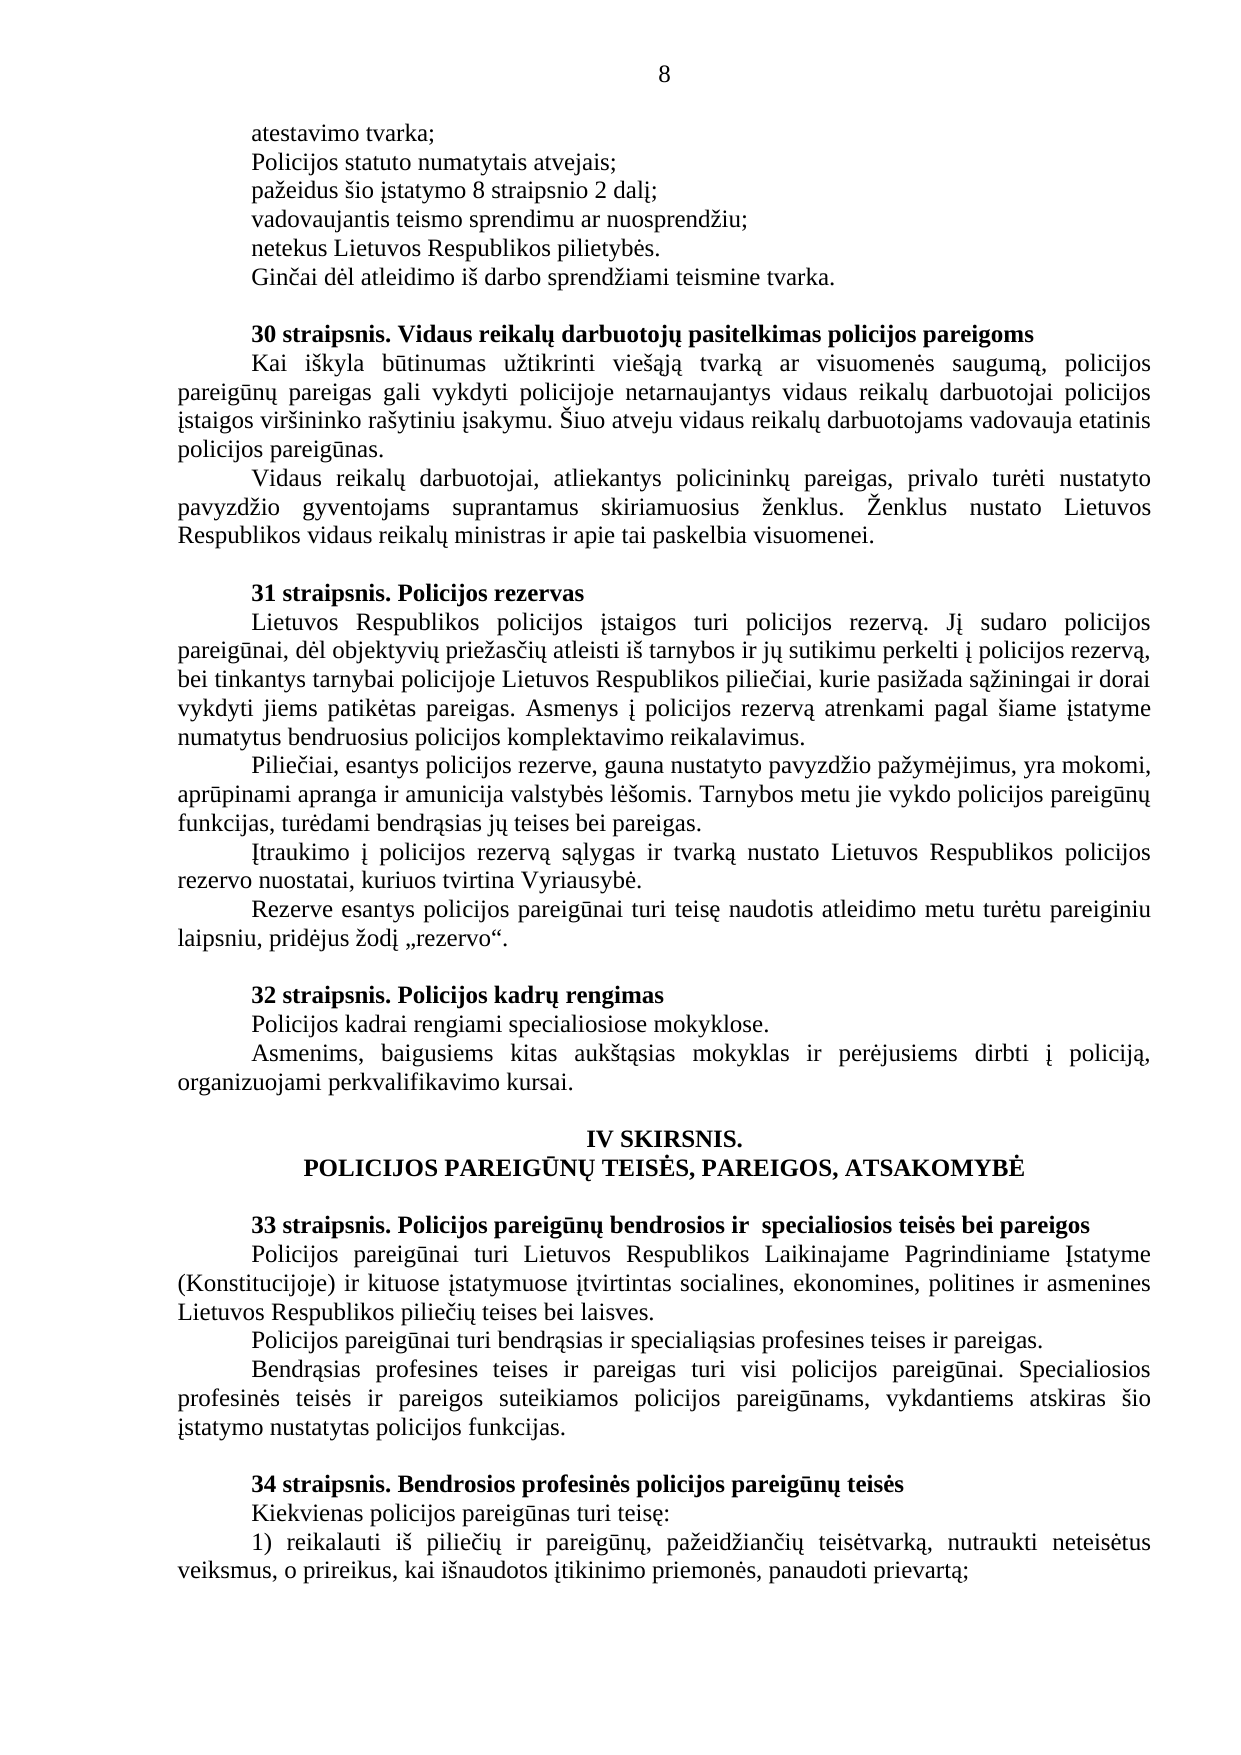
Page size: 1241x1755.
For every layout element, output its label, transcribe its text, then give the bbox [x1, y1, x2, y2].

text Įtraukimo į policijos rezervą sąlygas ir tvarką nustato Lietuvos Respublikos policijos rezervo nuostatai, kuriuos tvirtina Vyriausybė. [177, 837, 1152, 894]
text Vidaus reikalų darbuotojai, atliekantys policininkų pareigas, privalo turėti nustatyto pavyzdžio gyventojams suprantamus skiriamuosius ženklus. Ženklus nustato Lietuvos Respublikos vidaus reikalų ministras ir apie tai paskelbia visuomenei. [177, 463, 1152, 549]
text 33 straipsnis. Policijos pareigūnų bendrosios ir specialiosios teisės bei pareigos [177, 1211, 1152, 1239]
text Kiekvienas policijos pareigūnas turi teisę: [177, 1498, 1152, 1527]
text Policijos pareigūnai turi bendrąsias ir specialiąsias profesines teises ir pareigas. [177, 1326, 1152, 1354]
text 30 straipsnis. Vidaus reikalų darbuotojų pasitelkimas policijos pareigoms [177, 319, 1152, 348]
text Asmenims, baigusiems kitas aukštąsias mokyklas ir perėjusiems dirbti į policiją, organizuojami perkvalifikavimo kursai. [177, 1038, 1152, 1096]
text Lietuvos Respublikos policijos įstaigos turi policijos rezervą. Jį sudaro policijos pareigūnai, dėl objektyvių priežasčių atleisti iš tarnybos ir jų sutikimu perkelti į policijos rezervą, bei tinkantys tarnybai policijoje Lietuvos Respublikos piliečiai, kurie pasižada sąžiningai ir dorai vykdyti jiems patikėtas pareigas. Asmenys į policijos rezervą atrenkami pagal šiame įstatyme numatytus bendruosius policijos komplektavimo reikalavimus. [177, 607, 1152, 751]
text Policijos statuto numatytais atvejais; [177, 147, 1152, 176]
text pažeidus šio įstatymo 8 straipsnio 2 dalį; [177, 176, 1152, 204]
text atestavimo tvarka; [177, 118, 1152, 147]
text vadovaujantis teismo sprendimu ar nuosprendžiu; [177, 204, 1152, 233]
text 34 straipsnis. Bendrosios profesinės policijos pareigūnų teisės [177, 1469, 1152, 1498]
text 32 straipsnis. Policijos kadrų rengimas [177, 981, 1152, 1009]
text Piliečiai, esantys policijos rezerve, gauna nustatyto pavyzdžio pažymėjimus, yra mokomi, aprūpinami apranga ir amunicija valstybės lėšomis. Tarnybos metu jie vykdo policijos pareigūnų funkcijas, turėdami bendrąsias jų teises bei pareigas. [177, 751, 1152, 837]
text 31 straipsnis. Policijos rezervas [177, 578, 1152, 607]
text Rezerve esantys policijos pareigūnai turi teisę naudotis atleidimo metu turėtu pareiginiu laipsniu, pridėjus žodį „rezervo“. [177, 894, 1152, 952]
text Ginčai dėl atleidimo iš darbo sprendžiami teismine tvarka. [177, 262, 1152, 291]
text Kai iškyla būtinumas užtikrinti viešąją tvarką ar visuomenės saugumą, policijos pareigūnų pareigas gali vykdyti policijoje netarnaujantys vidaus reikalų darbuotojai policijos įstaigos viršininko rašytiniu įsakymu. Šiuo atveju vidaus reikalų darbuotojams vadovauja etatinis policijos pareigūnas. [177, 348, 1152, 463]
text POLICIJOS PAREIGŪNŲ TEISĖS, PAREIGOS, ATSAKOMYBĖ [177, 1153, 1152, 1182]
text netekus Lietuvos Respublikos pilietybės. [177, 233, 1152, 262]
text Policijos pareigūnai turi Lietuvos Respublikos Laikinajame Pagrindiniame Įstatyme (Konstitucijoje) ir kituose įstatymuose įtvirtintas socialines, ekonomines, politines ir asmenines Lietuvos Respublikos piliečių teises bei laisves. [177, 1239, 1152, 1326]
text Bendrąsias profesines teises ir pareigas turi visi policijos pareigūnai. Specialiosios profesinės teisės ir pareigos suteikiamos policijos pareigūnams, vykdantiems atskiras šio įstatymo nustatytas policijos funkcijas. [177, 1354, 1152, 1441]
text 1) reikalauti iš piliečių ir pareigūnų, pažeidžiančių teisėtvarką, nutraukti neteisėtus veiksmus, o prireikus, kai išnaudotos įtikinimo priemonės, panaudoti prievartą; [177, 1527, 1152, 1584]
text IV SKIRSNIS. [177, 1124, 1152, 1153]
text Policijos kadrai rengiami specialiosiose mokyklose. [177, 1009, 1152, 1038]
